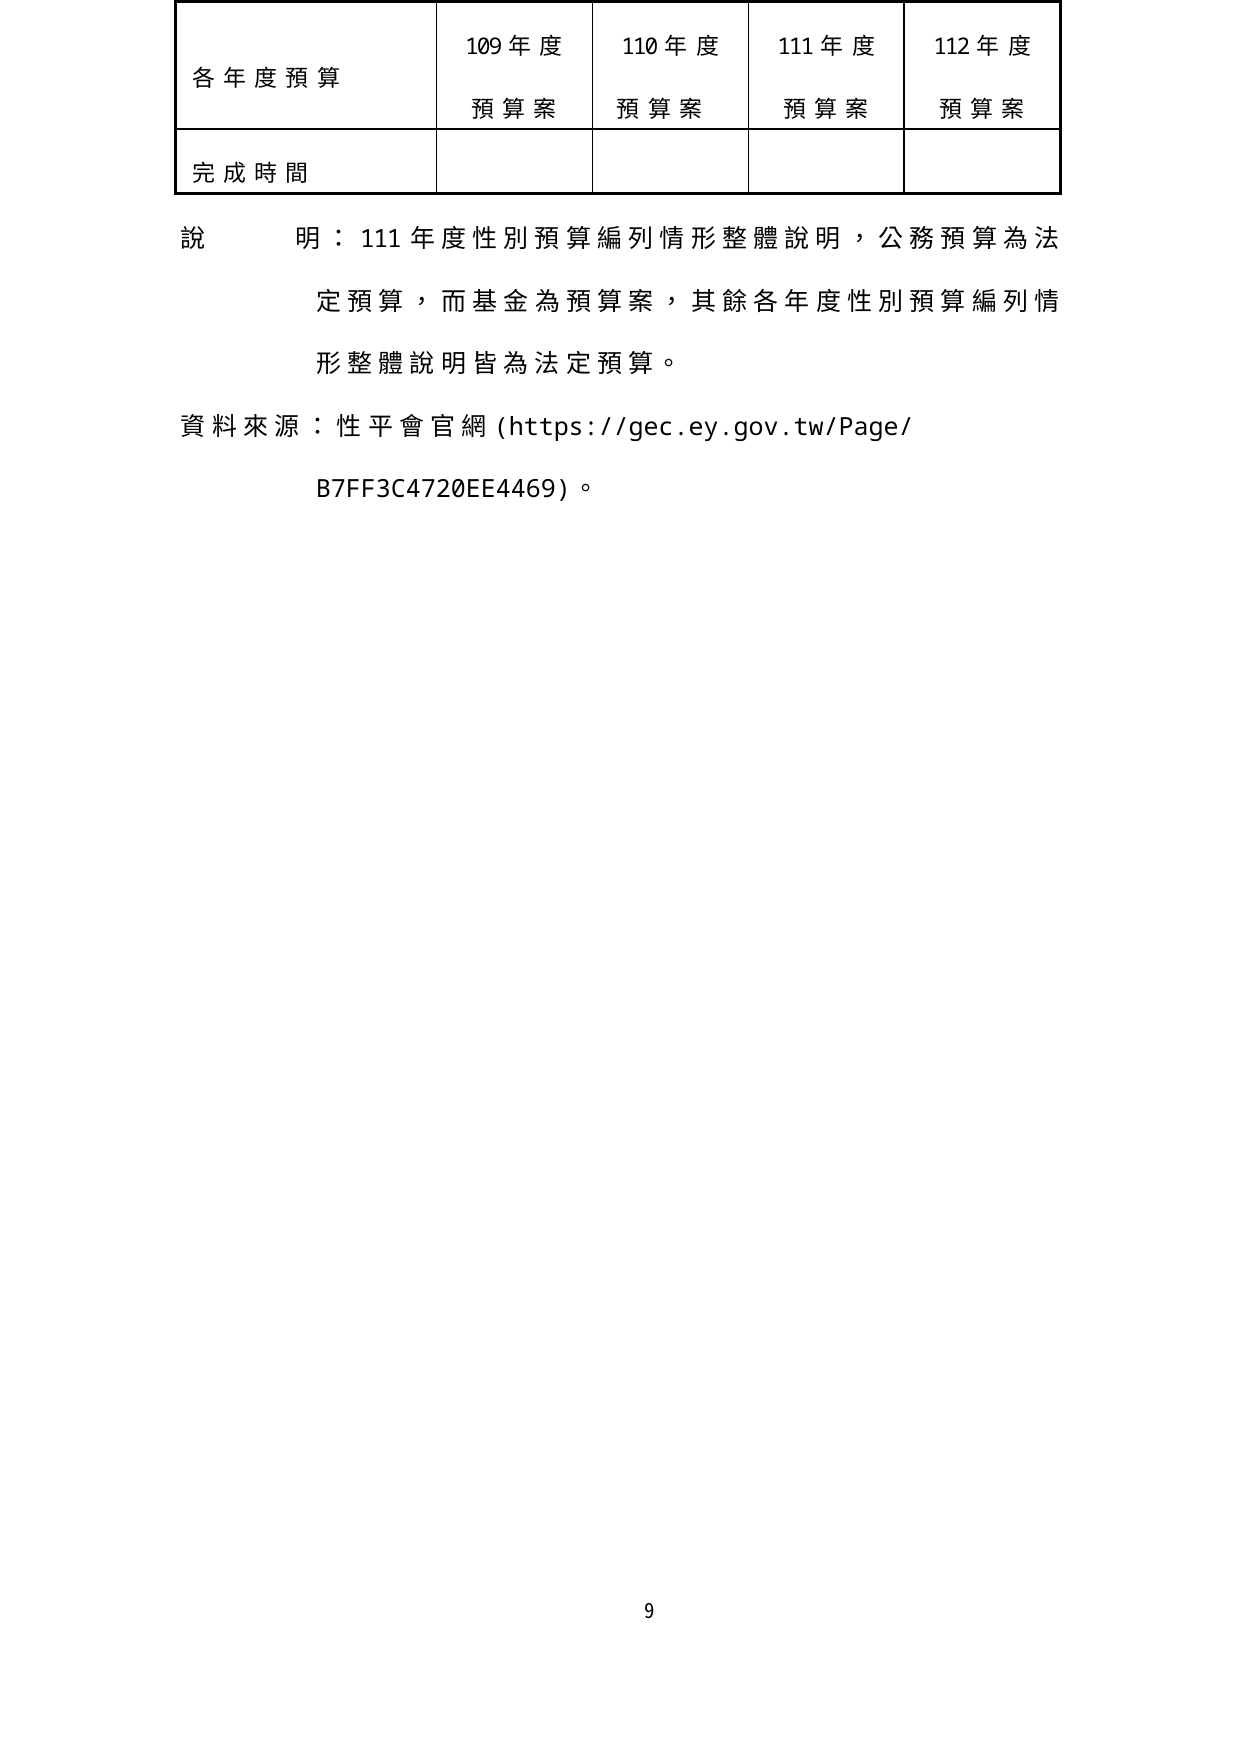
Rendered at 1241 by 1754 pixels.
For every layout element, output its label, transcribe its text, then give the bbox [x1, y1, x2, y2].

text 說 明：111年度性別預算編列情形整體說明，公務預算為法定預算，而基金為預算案，其餘各年度性別預算編列情形整體說明皆為法定預算。 [177, 195, 1063, 383]
table_cell [593, 130, 748, 192]
table_cell 完成時間 [177, 130, 436, 192]
table_cell [437, 130, 592, 192]
table_header 各年度預算 [177, 3, 436, 128]
table_header 110年度預算案 [593, 3, 748, 128]
text 資料來源：性平會官網(https://gec.ey.gov.tw/Page/B7FF3C4720EE4469)。 [177, 383, 1063, 508]
table_cell [749, 130, 903, 192]
table_header 112年度預算案 [905, 3, 1059, 128]
table_header 109年度預算案 [437, 3, 592, 128]
table_header 111年度預算案 [749, 3, 903, 128]
table_cell [905, 130, 1059, 192]
